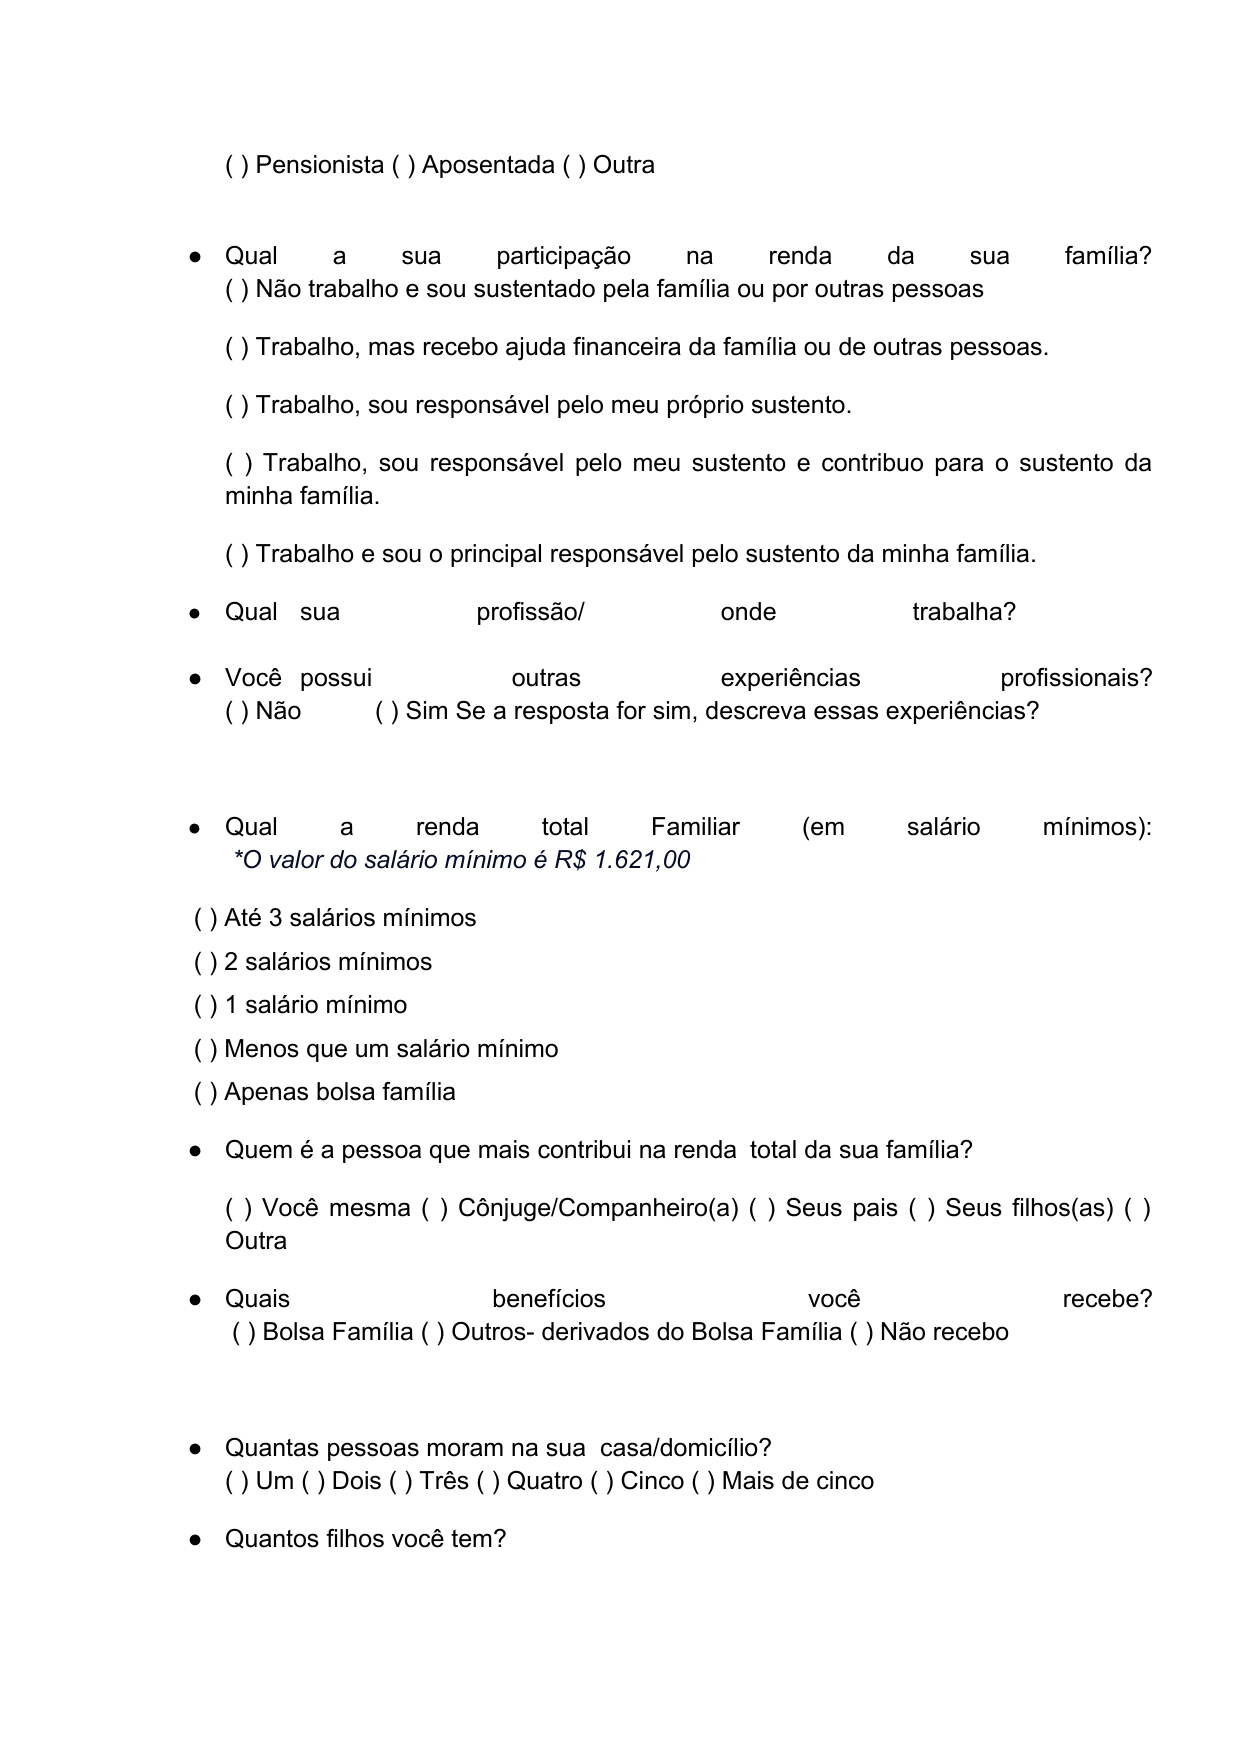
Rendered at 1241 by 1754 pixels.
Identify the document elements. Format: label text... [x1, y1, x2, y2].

text ( ) Até 3 salários mínimos [194, 903, 1153, 932]
text ( ) Apenas bolsa família [194, 1077, 1153, 1106]
list Qual a sua participação na renda da sua família? ( ) Não trabalho e sou sustentado pela família ou por outras pessoas [187, 241, 1153, 303]
text ( ) Trabalho, sou responsável pelo meu sustento e contribuo para o sustento da minha família. [225, 448, 1153, 510]
list Qual sua profissão/ onde trabalha? [187, 597, 1153, 659]
list Quantas pessoas moram na sua casa/domicílio? ( ) Um ( ) Dois ( ) Três ( ) Quatro ( ) Cinco ( ) Mais de cinco [187, 1433, 1153, 1495]
list Você possui outras experiências profissionais? ( ) Não ( ) Sim Se a resposta for sim, descreva essas experiências? [187, 663, 1153, 725]
text ( ) Trabalho e sou o principal responsável pelo sustento da minha família. [225, 539, 1153, 568]
text ( ) 1 salário mínimo [194, 990, 1153, 1019]
text ( ) Você mesma ( ) Cônjuge/Companheiro(a) ( ) Seus pais ( ) Seus filhos(as) ( ) Outra [225, 1193, 1153, 1255]
text ( ) Trabalho, sou responsável pelo meu próprio sustento. [225, 390, 1153, 419]
text ( ) Menos que um salário mínimo [194, 1034, 1153, 1062]
list Quais benefícios você recebe? ( ) Bolsa Família ( ) Outros- derivados do Bolsa Família ( ) Não recebo [187, 1284, 1153, 1346]
list Quem é a pessoa que mais contribui na renda total da sua família? [187, 1135, 1153, 1164]
text ( ) 2 salários mínimos [194, 947, 1153, 976]
list Quantos filhos você tem? [187, 1524, 1153, 1553]
text ( ) Pensionista ( ) Aposentada ( ) Outra [225, 150, 1153, 212]
list Qual a renda total Familiar (em salário mínimos): *O valor do salário mínimo é R$ 1.621,00 [187, 812, 1153, 874]
text ( ) Trabalho, mas recebo ajuda financeira da família ou de outras pessoas. [225, 332, 1153, 361]
